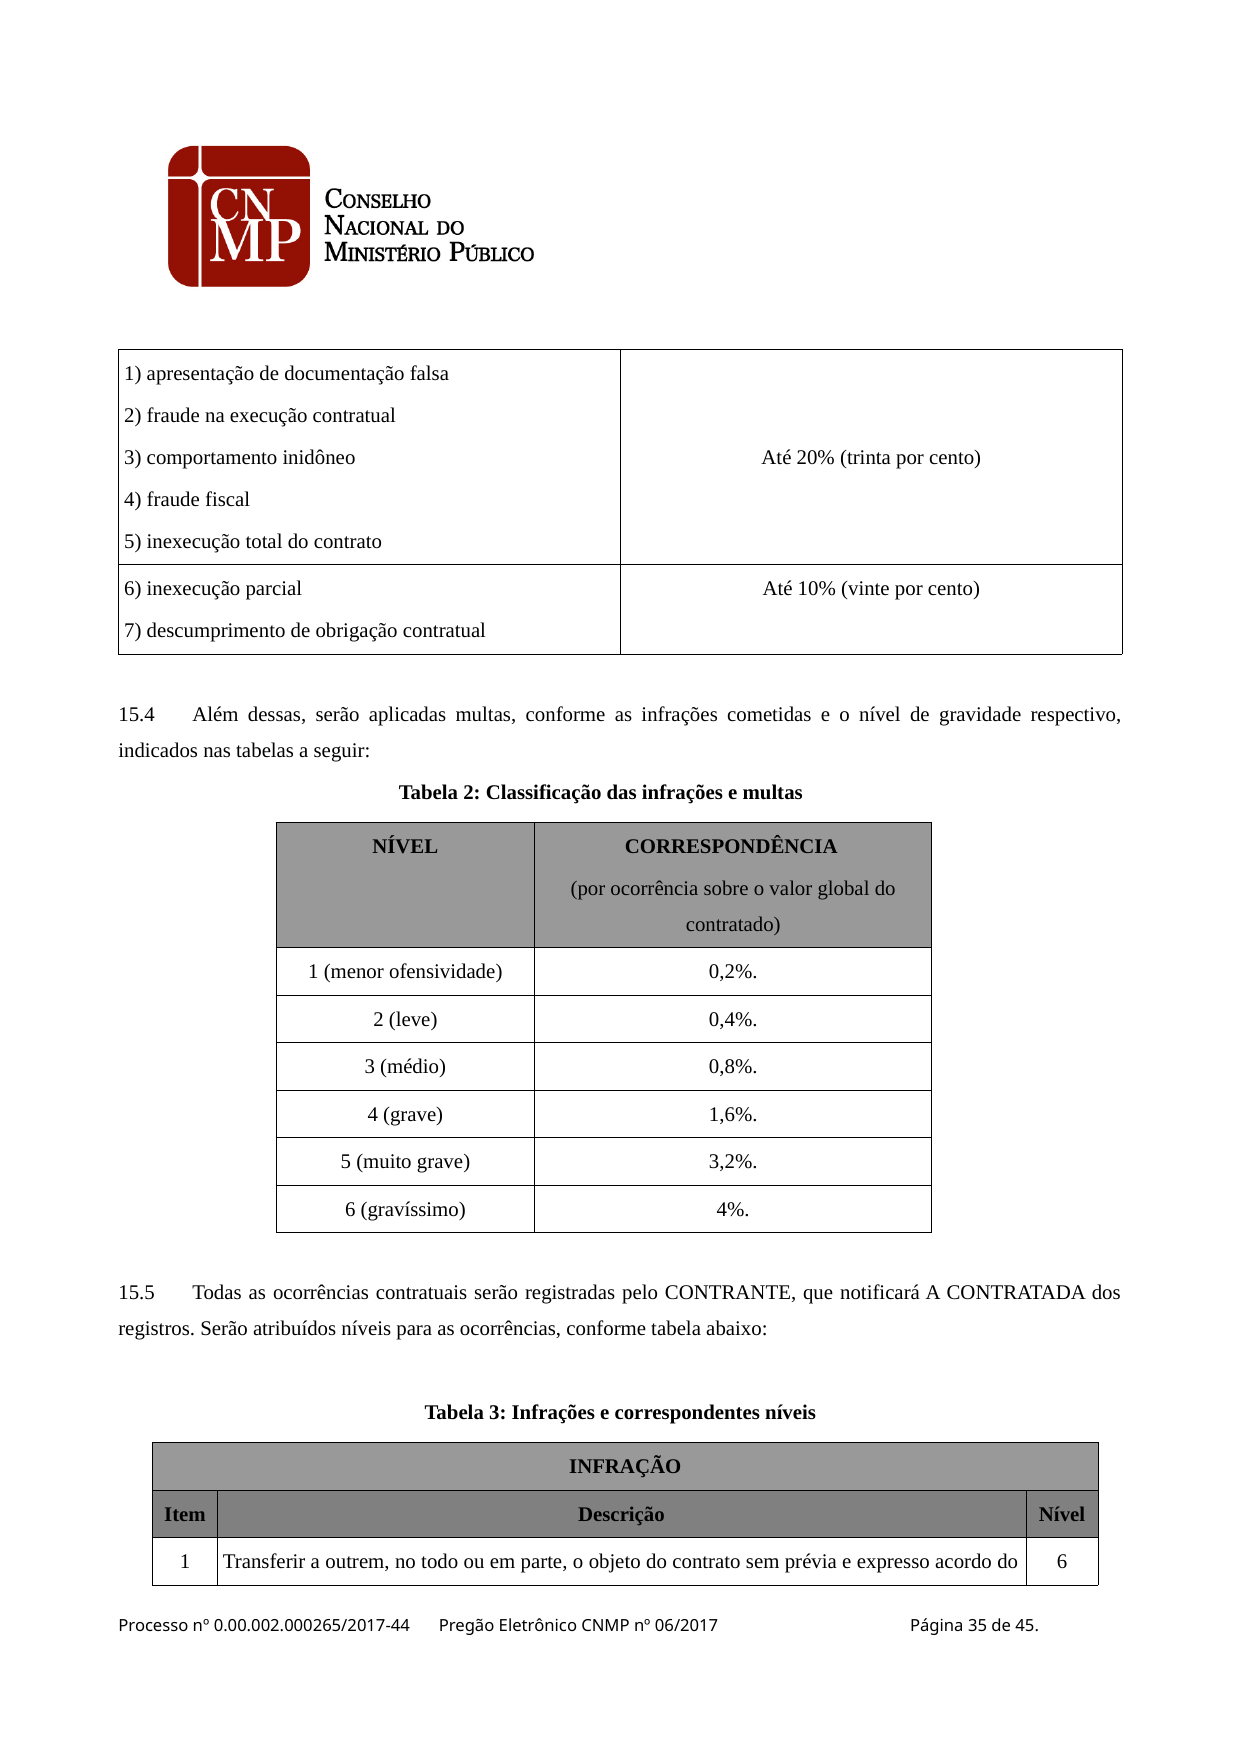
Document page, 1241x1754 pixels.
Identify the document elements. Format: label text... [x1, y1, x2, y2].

table_header INFRAÇÃO [153, 1443, 1098, 1490]
table_header CORRESPONDÊNCIA (por ocorrência sobre o valor global do contratado) [535, 823, 931, 947]
table_cell Nível [1027, 1491, 1098, 1537]
table_cell 0,2%. [535, 948, 931, 995]
table_cell 3,2%. [535, 1138, 931, 1185]
table_cell Até 10% (vinte por cento) [621, 565, 1122, 654]
table_cell 1 (menor ofensividade) [277, 948, 534, 995]
table_cell 0,8%. [535, 1043, 931, 1090]
table_cell Item [153, 1491, 217, 1537]
picture [143, 123, 550, 309]
table_cell 2 (leve) [277, 996, 534, 1042]
table_cell 4%. [535, 1186, 931, 1232]
text Tabela 3: Infrações e correspondentes níveis [118, 1400, 1122, 1424]
text 15.4 Além dessas, serão aplicadas multas, conforme as infrações cometidas e o nível de gravidade respectivo, indicados nas tabelas a seguir: [118, 702, 1122, 762]
table_cell 1,6%. [535, 1091, 931, 1137]
table_cell Descrição [218, 1491, 1026, 1537]
table_cell 5 (muito grave) [277, 1138, 534, 1185]
text Tabela 2: Classificação das infrações e multas [118, 780, 1122, 804]
table_cell Até 20% (trinta por cento) [621, 350, 1122, 564]
table_cell 0,4%. [535, 996, 931, 1042]
table_cell 6 [1027, 1538, 1098, 1585]
text 15.5 Todas as ocorrências contratuais serão registradas pelo CONTRANTE, que notificará A CONTRATADA dos registros. Serão atribuídos níveis para as ocorrências, conforme tabela abaixo: [118, 1280, 1122, 1340]
table_cell Transferir a outrem, no todo ou em parte, o objeto do contrato sem prévia e expresso acordo do [218, 1538, 1026, 1585]
table_cell 3 (médio) [277, 1043, 534, 1090]
table_cell 1) apresentação de documentação falsa 2) fraude na execução contratual 3) comportamento inidôneo 4) fraude fiscal 5) inexecução total do contrato [119, 350, 620, 564]
table_cell 6) inexecução parcial 7) descumprimento de obrigação contratual [119, 565, 620, 654]
table_header NÍVEL [277, 823, 534, 947]
table_cell 1 [153, 1538, 217, 1585]
table_cell 6 (gravíssimo) [277, 1186, 534, 1232]
table_cell 4 (grave) [277, 1091, 534, 1137]
